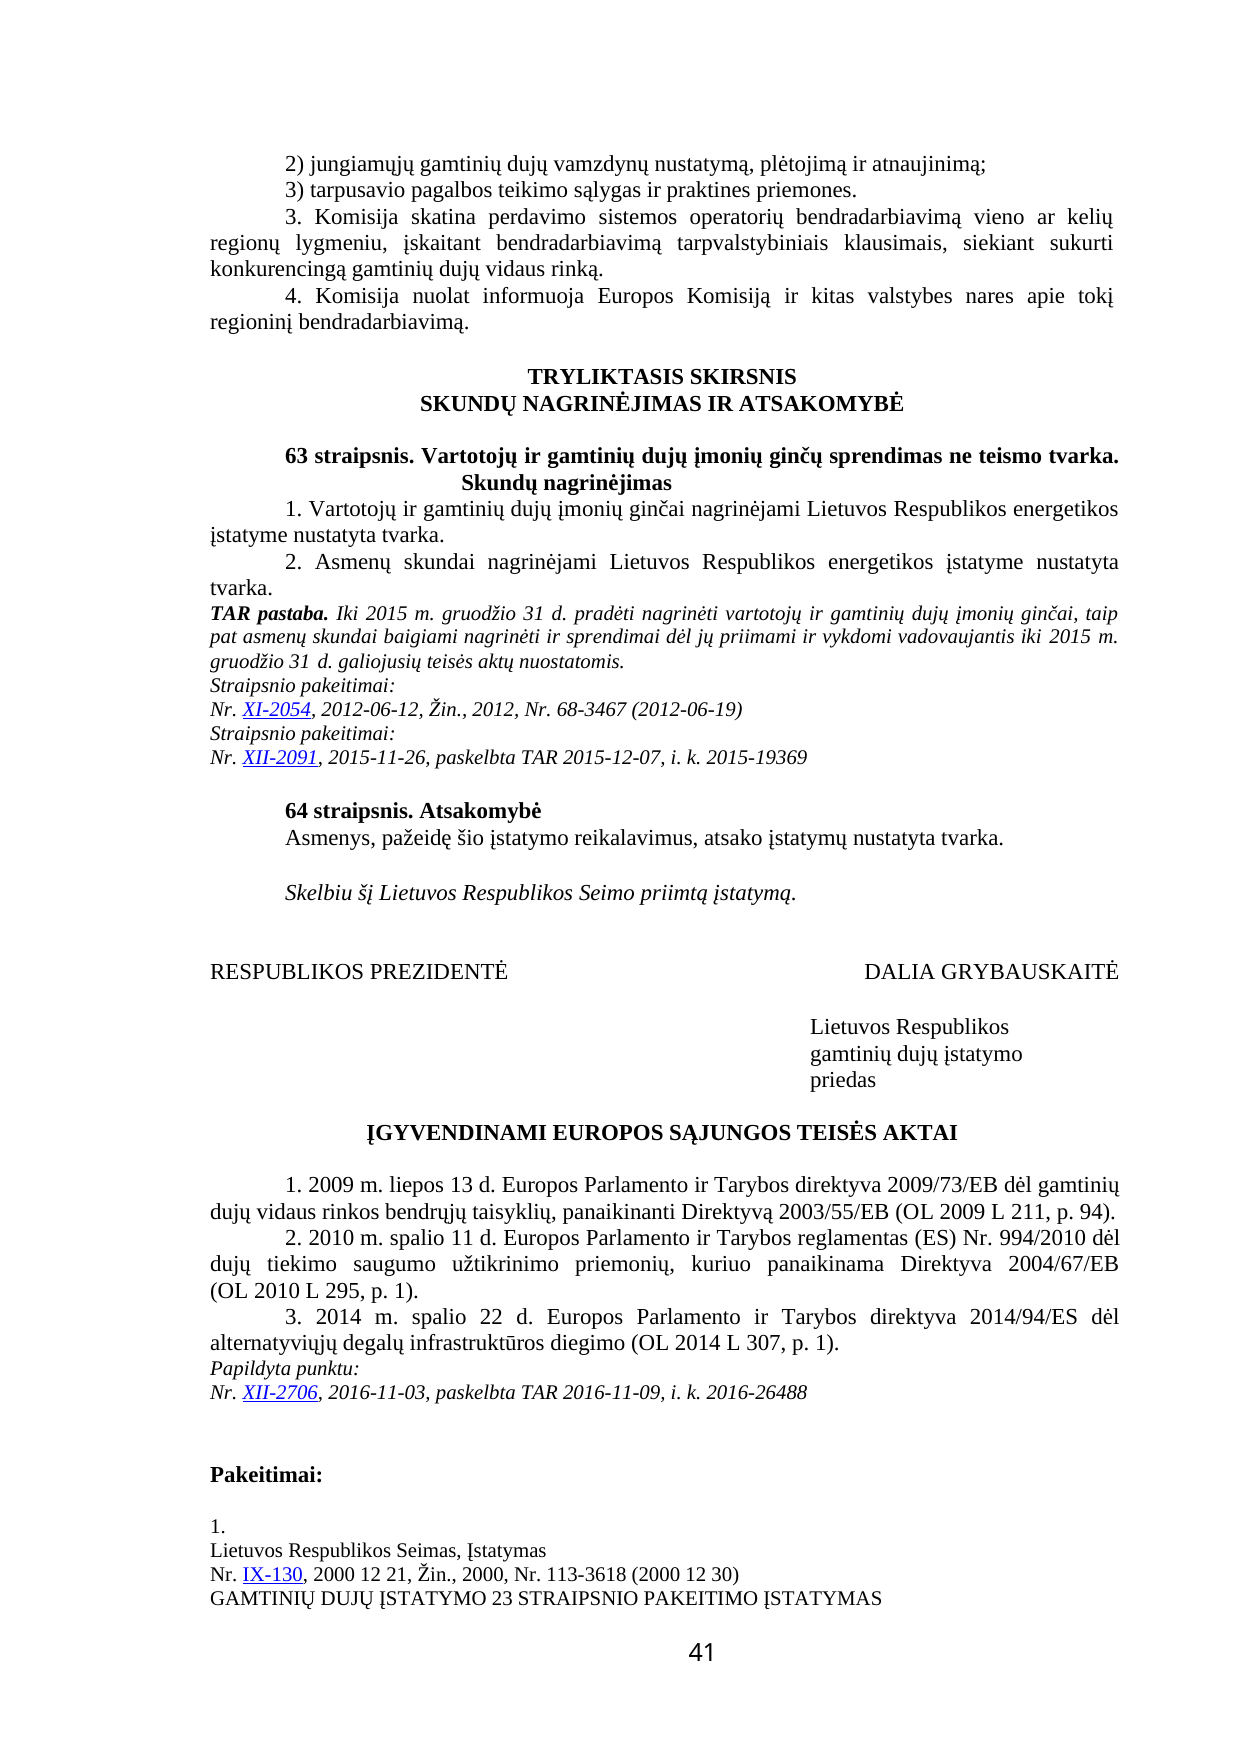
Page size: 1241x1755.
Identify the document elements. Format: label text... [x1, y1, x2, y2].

text ĮGYVENDINAMI EUROPOS SĄJUNGOS TEISĖS AKTAI [210, 1119, 1114, 1145]
text Skelbiu šį Lietuvos Respublikos Seimo priimtą įstatymą. [210, 879, 1114, 905]
text 63 straipsnis. Vartotojų ir gamtinių dujų įmonių ginčų sprendimas ne teismo tvarka. Skundų nagrinėjimas [285, 442, 1120, 495]
text Nr. XI-2054, 2012-06-12, Žin., 2012, Nr. 68-3467 (2012-06-19) [210, 697, 1120, 721]
text 1. [210, 1514, 1120, 1538]
text Papildyta punktu: [210, 1356, 1120, 1380]
text GAMTINIŲ DUJŲ ĮSTATYMO 23 STRAIPSNIO PAKEITIMO ĮSTATYMAS [210, 1586, 1120, 1610]
text priedas [210, 1066, 1114, 1092]
text Straipsnio pakeitimai: [210, 721, 1120, 745]
text 64 straipsnis. Atsakomybė [210, 798, 1114, 824]
text 2. 2010 m. spalio 11 d. Europos Parlamento ir Tarybos reglamentas (ES) Nr. 994/2010 dėl dujų tiekimo saugumo užtikrinimo priemonių, kuriuo panaikinama Direktyva 2004/67/EB (OL 2010 L 295, p. 1). [210, 1224, 1120, 1303]
text Nr. IX-130, 2000 12 21, Žin., 2000, Nr. 113-3618 (2000 12 30) [210, 1562, 1120, 1586]
text 1. 2009 m. liepos 13 d. Europos Parlamento ir Tarybos direktyva 2009/73/EB dėl gamtinių dujų vidaus rinkos bendrųjų taisyklių, panaikinanti Direktyvą 2003/55/EB (OL 2009 L 211, p. 94). [210, 1171, 1120, 1224]
text Nr. XII-2706, 2016-11-03, paskelbta TAR 2016-11-09, i. k. 2016-26488 [210, 1380, 1120, 1404]
text Straipsnio pakeitimai: [210, 673, 1120, 697]
text 2. Asmenų skundai nagrinėjami Lietuvos Respublikos energetikos įstatyme nustatyta tvarka. [210, 548, 1120, 600]
text gamtinių dujų įstatymo [210, 1039, 1114, 1066]
text 3. Komisija skatina perdavimo sistemos operatorių bendradarbiavimą vieno ar kelių regionų lygmeniu, įskaitant bendradarbiavimą tarpvalstybiniais klausimais, siekiant sukurti konkurencingą gamtinių dujų vidaus rinką. [210, 203, 1114, 282]
text 3. 2014 m. spalio 22 d. Europos Parlamento ir Tarybos direktyva 2014/94/ES dėl alternatyviųjų degalų infrastruktūros diegimo (OL 2014 L 307, p. 1). [210, 1303, 1120, 1356]
text Lietuvos Respublikos Seimas, Įstatymas [210, 1538, 1120, 1562]
text 4. Komisija nuolat informuoja Europos Komisiją ir kitas valstybes nares apie tokį regioninį bendradarbiavimą. [210, 282, 1114, 334]
text 1. Vartotojų ir gamtinių dujų įmonių ginčai nagrinėjami Lietuvos Respublikos energetikos įstatyme nustatyta tvarka. [210, 495, 1120, 548]
text Lietuvos Respublikos [735, 1013, 1114, 1039]
text TRYLIKTASIS SKIRSNIS [210, 363, 1114, 389]
text SKUNDŲ NAGRINĖJIMAS IR ATSAKOMYBĖ [210, 389, 1114, 416]
text 3) tarpusavio pagalbos teikimo sąlygas ir praktines priemones. [210, 176, 1114, 203]
text Pakeitimai: [210, 1461, 1120, 1488]
text TAR pastaba. Iki 2015 m. gruodžio 31 d. pradėti nagrinėti vartotojų ir gamtinių dujų įmonių ginčai, taip pat asmenų skundai baigiami nagrinėti ir sprendimai dėl jų priimami ir vykdomi vadovaujantis iki 2015 m. gruodžio 31 d. galiojusių teisės aktų nuostatomis. [210, 600, 1120, 673]
text RESPUBLIKOS PREZIDENTĖ DALIA GRYBAUSKAITĖ [210, 958, 1120, 984]
text 2) jungiamųjų gamtinių dujų vamzdynų nustatymą, plėtojimą ir atnaujinimą; [210, 150, 1114, 176]
text Asmenys, pažeidę šio įstatymo reikalavimus, atsako įstatymų nustatyta tvarka. [210, 824, 1114, 850]
text Nr. XII-2091, 2015-11-26, paskelbta TAR 2015-12-07, i. k. 2015-19369 [210, 745, 1120, 769]
